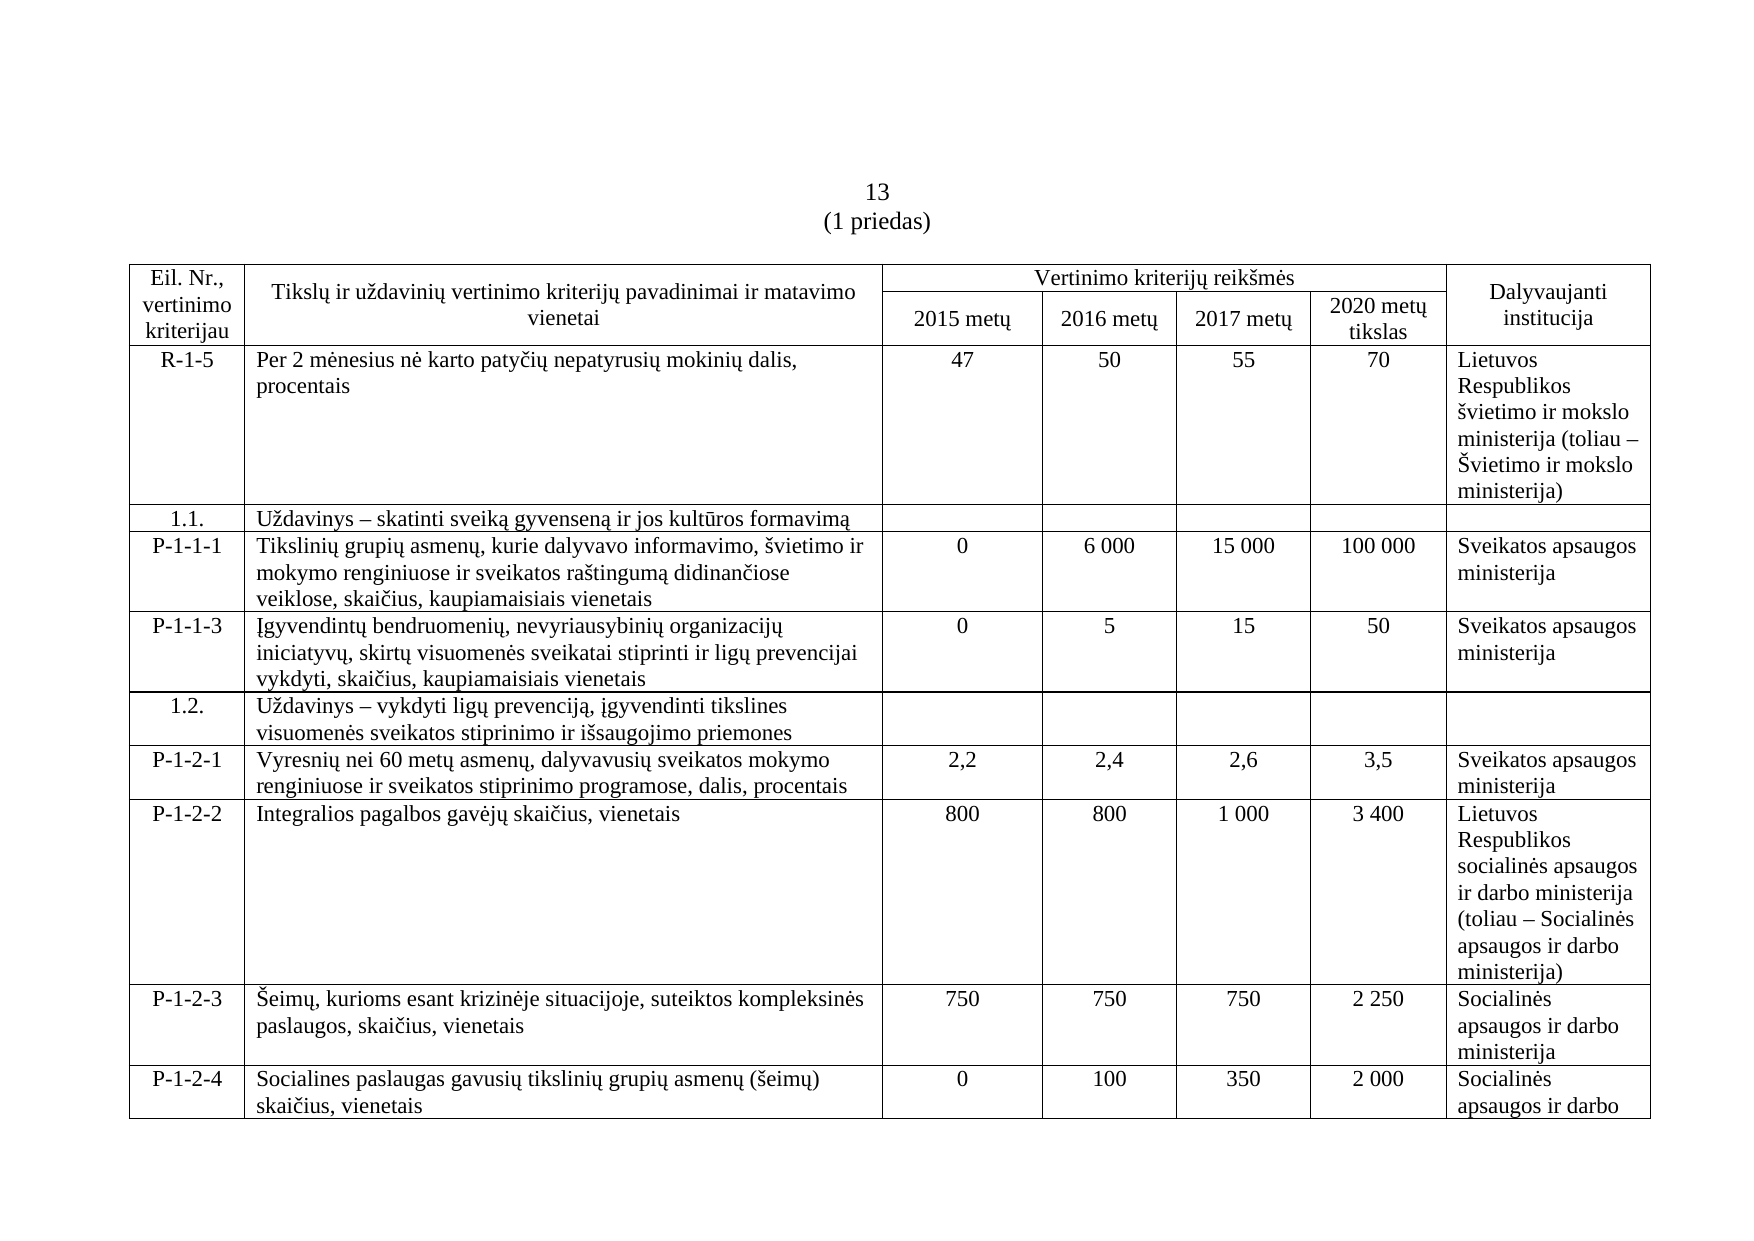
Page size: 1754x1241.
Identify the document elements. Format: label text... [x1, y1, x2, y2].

table_cell 750 [883, 985, 1042, 1064]
table_cell R-1-5 [130, 346, 244, 504]
table_header Vertinimo kriterijų reikšmės [883, 265, 1446, 291]
table_cell Sveikatos apsaugos ministerija [1447, 612, 1650, 691]
table_cell [1311, 505, 1446, 531]
table_cell Įgyvendintų bendruomenių, nevyriausybinių organizacijų iniciatyvų, skirtų visuomenės sveikatai stiprinti ir ligų prevencijai vykdyti, skaičius, kaupiamaisiais vienetais [245, 612, 882, 691]
table_cell 2017 metų [1177, 292, 1310, 344]
table_cell 70 [1311, 346, 1446, 504]
table_cell Integralios pagalbos gavėjų skaičius, vienetais [245, 800, 882, 984]
table_header Dalyvaujanti institucija [1447, 265, 1650, 344]
table_cell 3 400 [1311, 800, 1446, 984]
table_cell 0 [883, 612, 1042, 691]
table_cell Uždavinys – skatinti sveiką gyvenseną ir jos kultūros formavimą [245, 505, 882, 531]
table_cell P-1-1-1 [130, 532, 244, 611]
table_cell [1311, 693, 1446, 745]
table_cell Vyresnių nei 60 metų asmenų, dalyvavusių sveikatos mokymo renginiuose ir sveikatos stiprinimo programose, dalis, procentais [245, 746, 882, 799]
table_cell 1.2. [130, 693, 244, 745]
table_cell 750 [1177, 985, 1310, 1064]
table_cell 5 [1043, 612, 1176, 691]
table_header Tikslų ir uždavinių vertinimo kriterijų pavadinimai ir matavimo vienetai [245, 265, 882, 344]
table_cell 1.1. [130, 505, 244, 531]
table_cell P-1-2-2 [130, 800, 244, 984]
table_cell Per 2 mėnesius nė karto patyčių nepatyrusių mokinių dalis, procentais [245, 346, 882, 504]
table_cell Tikslinių grupių asmenų, kurie dalyvavo informavimo, švietimo ir mokymo renginiuose ir sveikatos raštingumą didinančiose veiklose, skaičius, kaupiamaisiais vienetais [245, 532, 882, 611]
table_header Eil. Nr., vertinimo kriterijaus kodas [130, 265, 244, 344]
table_cell 800 [1043, 800, 1176, 984]
table_cell 3,5 [1311, 746, 1446, 799]
table_cell Lietuvos Respublikos švietimo ir mokslo ministerija (toliau – Švietimo ir mokslo ministerija) [1447, 346, 1650, 504]
table_cell 350 [1177, 1066, 1310, 1118]
table_cell 50 [1311, 612, 1446, 691]
table_cell [883, 505, 1042, 531]
table_cell 55 [1177, 346, 1310, 504]
table_cell Socialines paslaugas gavusių tikslinių grupių asmenų (šeimų) skaičius, vienetais [245, 1066, 882, 1118]
table_cell 2,6 [1177, 746, 1310, 799]
table_cell 2,4 [1043, 746, 1176, 799]
table_cell Sveikatos apsaugos ministerija [1447, 532, 1650, 611]
table_cell Uždavinys – vykdyti ligų prevenciją, įgyvendinti tikslines visuomenės sveikatos stiprinimo ir išsaugojimo priemones [245, 693, 882, 745]
table_cell 50 [1043, 346, 1176, 504]
table_cell Socialinės apsaugos ir darbo ministerija [1447, 985, 1650, 1064]
table_cell 0 [883, 532, 1042, 611]
table_cell 2016 metų [1043, 292, 1176, 344]
table_cell [1447, 505, 1650, 531]
table_cell [1177, 505, 1310, 531]
table_cell 750 [1043, 985, 1176, 1064]
table_cell 0 [883, 1066, 1042, 1118]
table_cell P-1-2-3 [130, 985, 244, 1064]
table_cell P-1-1-3 [130, 612, 244, 691]
table_cell 100 [1043, 1066, 1176, 1118]
table_cell [1447, 693, 1650, 745]
table_cell 15 [1177, 612, 1310, 691]
table_cell [883, 693, 1042, 745]
table_cell P-1-2-4 [130, 1066, 244, 1118]
table_cell [1177, 693, 1310, 745]
table_cell 1 000 [1177, 800, 1310, 984]
table_cell [1043, 693, 1176, 745]
table_cell 2 250 [1311, 985, 1446, 1064]
table_cell 2015 metų [883, 292, 1042, 344]
table_cell 2 000 [1311, 1066, 1446, 1118]
table_cell 2,2 [883, 746, 1042, 799]
table_cell P-1-2-1 [130, 746, 244, 799]
table_cell 100 000 [1311, 532, 1446, 611]
table_cell Sveikatos apsaugos ministerija [1447, 746, 1650, 799]
table_cell Lietuvos Respublikos socialinės apsaugos ir darbo ministerija (toliau – Socialinės apsaugos ir darbo ministerija) [1447, 800, 1650, 984]
table_cell 15 000 [1177, 532, 1310, 611]
table_cell 47 [883, 346, 1042, 504]
table_cell Socialinės apsaugos ir darbo [1447, 1066, 1650, 1118]
table_cell 6 000 [1043, 532, 1176, 611]
table_cell Šeimų, kurioms esant krizinėje situacijoje, suteiktos kompleksinės paslaugos, skaičius, vienetais [245, 985, 882, 1064]
table_cell 800 [883, 800, 1042, 984]
table_cell [1043, 505, 1176, 531]
table_cell 2020 metų tikslas [1311, 292, 1446, 344]
